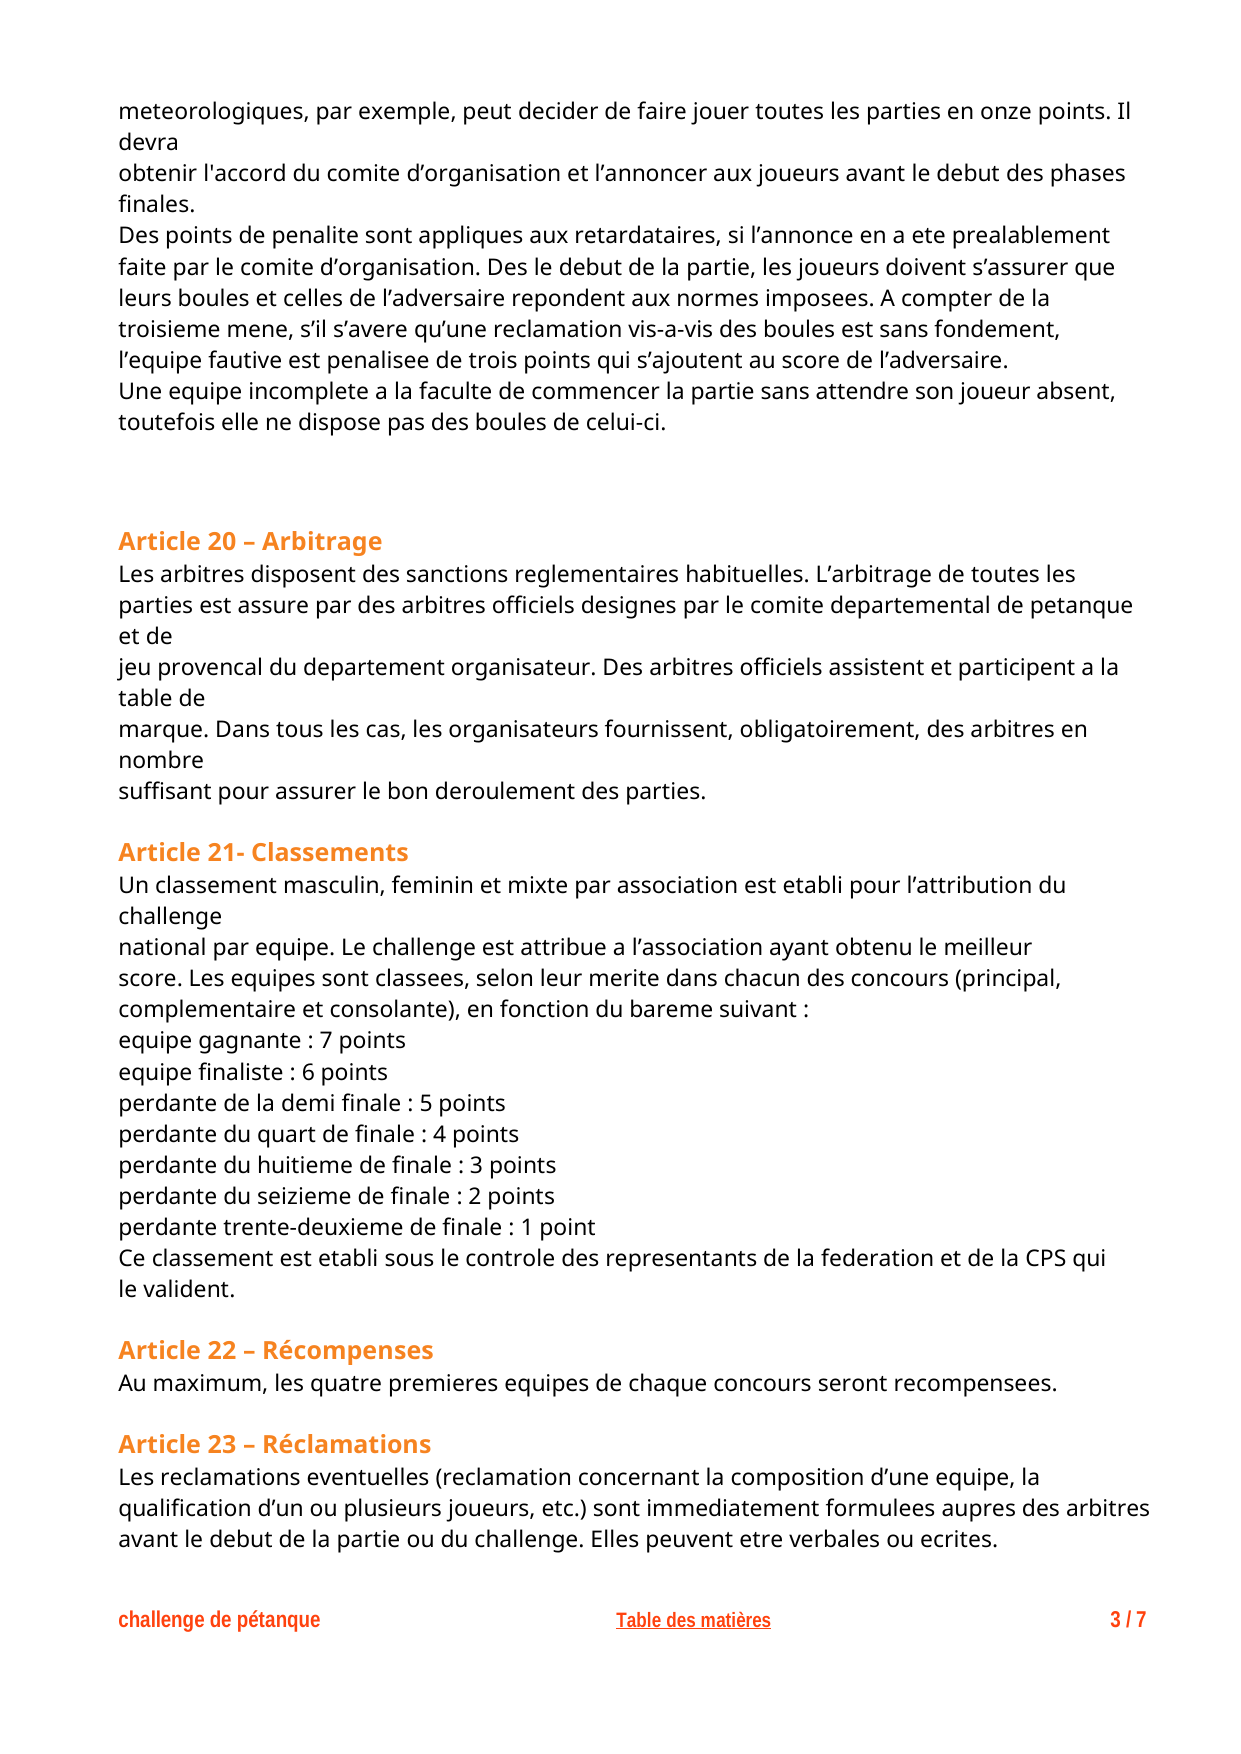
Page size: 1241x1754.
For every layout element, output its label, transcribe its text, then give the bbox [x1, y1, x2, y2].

text perdante trente-deuxieme de finale : 1 point [118, 1211, 1152, 1242]
text complementaire et consolante), en fonction du bareme suivant : [118, 993, 1152, 1024]
text Les reclamations eventuelles (reclamation concernant la composition d’une equipe, la [118, 1461, 1152, 1492]
text Une equipe incomplete a la faculte de commencer la partie sans attendre son joueur absent, [118, 374, 1152, 406]
text Article 20 – Arbitrage [118, 524, 1152, 558]
text score. Les equipes sont classees, selon leur merite dans chacun des concours (principal, [118, 962, 1152, 993]
text le valident. [118, 1273, 1152, 1304]
text qualification d’un ou plusieurs joueurs, etc.) sont immediatement formulees aupres des arbitres [118, 1492, 1152, 1523]
text obtenir l'accord du comite d’organisation et l’annoncer aux joueurs avant le debut des phases finales. [118, 157, 1152, 219]
text perdante du quart de finale : 4 points [118, 1117, 1152, 1148]
text Article 23 – Réclamations [118, 1427, 1152, 1461]
text perdante du seizieme de finale : 2 points [118, 1179, 1152, 1211]
text parties est assure par des arbitres officiels designes par le comite departemental de petanque et de [118, 589, 1152, 651]
text Article 21- Classements [118, 835, 1152, 869]
text toutefois elle ne dispose pas des boules de celui-ci. [118, 406, 1152, 437]
text leurs boules et celles de l’adversaire repondent aux normes imposees. A compter de la [118, 281, 1152, 312]
text suffisant pour assurer le bon deroulement des parties. [118, 775, 1152, 806]
text jeu provencal du departement organisateur. Des arbitres officiels assistent et participent a la table de [118, 651, 1152, 713]
text l’equipe fautive est penalisee de trois points qui s’ajoutent au score de l’adversaire. [118, 343, 1152, 374]
text perdante du huitieme de finale : 3 points [118, 1148, 1152, 1179]
text equipe gagnante : 7 points [118, 1024, 1152, 1055]
text Des points de penalite sont appliques aux retardataires, si l’annonce en a ete prealablement [118, 219, 1152, 250]
text meteorologiques, par exemple, peut decider de faire jouer toutes les parties en onze points. Il devra [118, 95, 1152, 157]
text Article 22 – Récompenses [118, 1333, 1152, 1367]
text equipe finaliste : 6 points [118, 1055, 1152, 1086]
text avant le debut de la partie ou du challenge. Elles peuvent etre verbales ou ecrites. [118, 1523, 1152, 1554]
text marque. Dans tous les cas, les organisateurs fournissent, obligatoirement, des arbitres en nombre [118, 713, 1152, 775]
text faite par le comite d’organisation. Des le debut de la partie, les joueurs doivent s’assurer que [118, 250, 1152, 281]
text troisieme mene, s’il s’avere qu’une reclamation vis-a-vis des boules est sans fondement, [118, 312, 1152, 343]
text Un classement masculin, feminin et mixte par association est etabli pour l’attribution du challenge [118, 869, 1152, 931]
text perdante de la demi finale : 5 points [118, 1086, 1152, 1117]
text Les arbitres disposent des sanctions reglementaires habituelles. L’arbitrage de toutes les [118, 558, 1152, 589]
text Au maximum, les quatre premieres equipes de chaque concours seront recompensees. [118, 1367, 1152, 1398]
text national par equipe. Le challenge est attribue a l’association ayant obtenu le meilleur [118, 931, 1152, 962]
text Ce classement est etabli sous le controle des representants de la federation et de la CPS qui [118, 1242, 1152, 1273]
